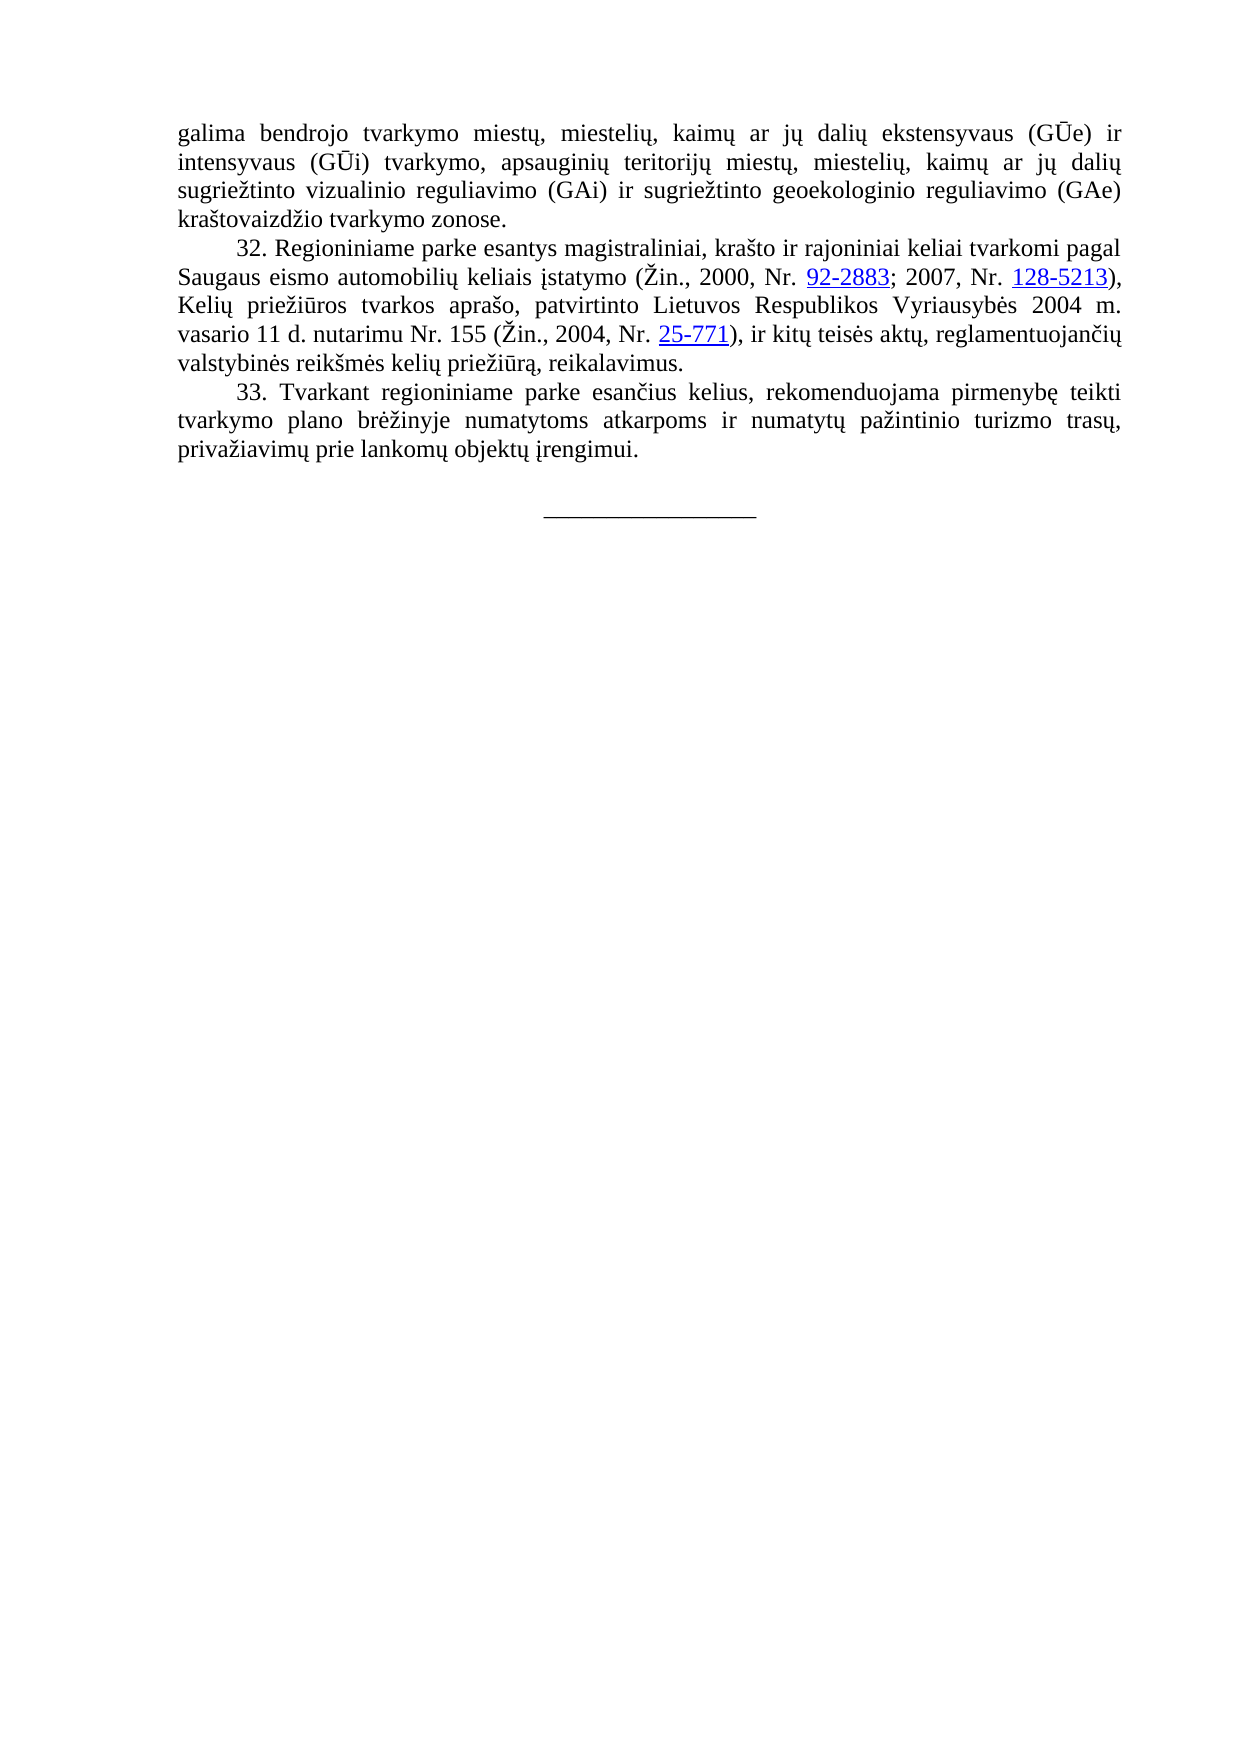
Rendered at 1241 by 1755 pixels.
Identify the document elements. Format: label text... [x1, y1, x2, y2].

text galima bendrojo tvarkymo miestų, miestelių, kaimų ar jų dalių ekstensyvaus (GŪe) ir intensyvaus (GŪi) tvarkymo, apsauginių teritorijų miestų, miestelių, kaimų ar jų dalių sugriežtinto vizualinio reguliavimo (GAi) ir sugriežtinto geoekologinio reguliavimo (GAe) kraštovaizdžio tvarkymo zonose. [177, 118, 1122, 233]
text 32. Regioniniame parke esantys magistraliniai, krašto ir rajoniniai keliai tvarkomi pagal Saugaus eismo automobilių keliais įstatymo (Žin., 2000, Nr. 92-2883; 2007, Nr. 128-5213), Kelių priežiūros tvarkos aprašo, patvirtinto Lietuvos Respublikos Vyriausybės 2004 m. vasario 11 d. nutarimu Nr. 155 (Žin., 2004, Nr. 25-771), ir kitų teisės aktų, reglamentuojančių valstybinės reikšmės kelių priežiūrą, reikalavimus. [177, 233, 1122, 377]
text 33. Tvarkant regioniniame parke esančius kelius, rekomenduojama pirmenybę teikti tvarkymo plano brėžinyje numatytoms atkarpoms ir numatytų pažintinio turizmo trasų, privažiavimų prie lankomų objektų įrengimui. [177, 377, 1122, 463]
text _________________ [177, 492, 1122, 521]
